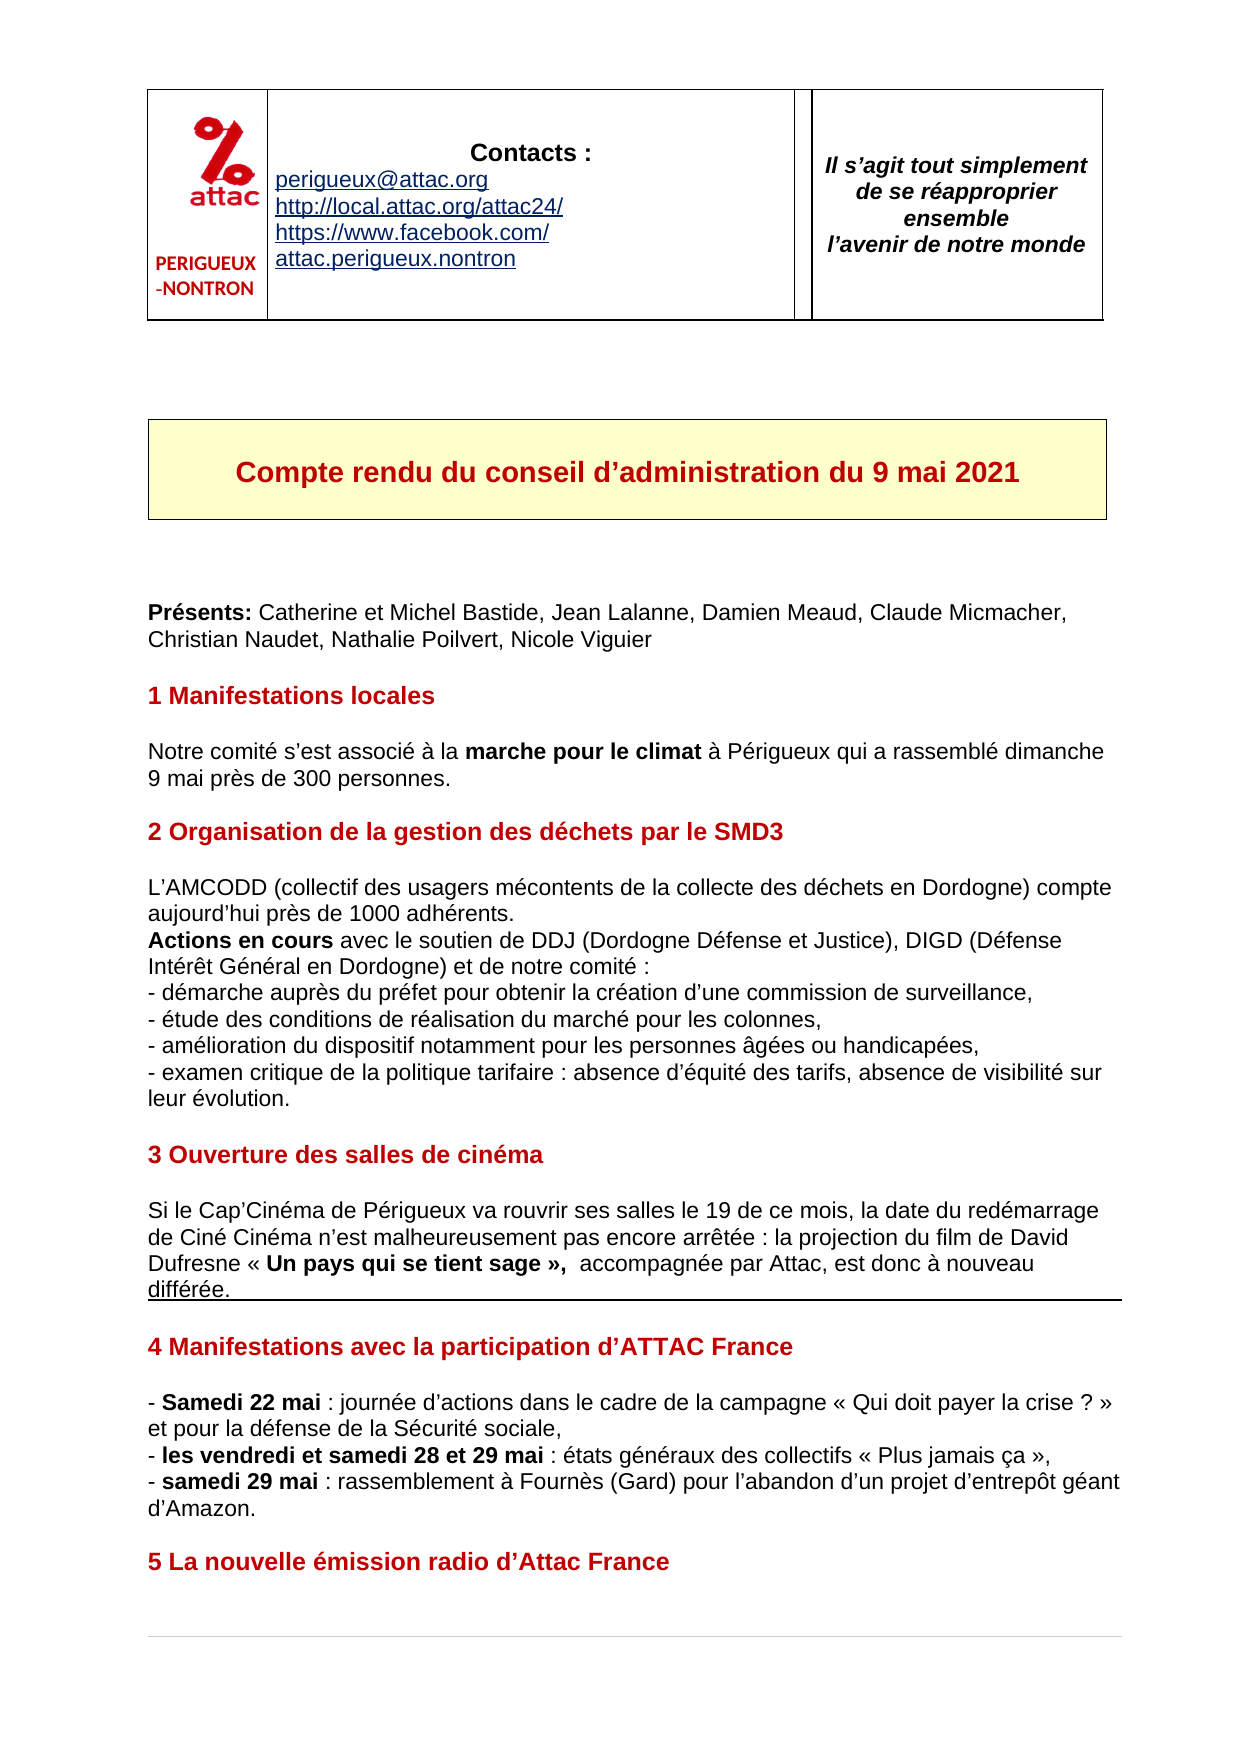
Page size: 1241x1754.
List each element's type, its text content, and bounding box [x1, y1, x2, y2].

text - Samedi 22 mai : journée d’actions dans le cadre de la campagne « Qui doit payer la crise ? » et pour la défense de la Sécurité sociale, [148, 1389, 1122, 1442]
text 4 Manifestations avec la participation d’ATTAC France [148, 1332, 1122, 1360]
text 2 Organisation de la gestion des déchets par le SMD3 [148, 817, 1122, 846]
text - étude des conditions de réalisation du marché pour les colonnes, [148, 1006, 1122, 1032]
text - examen critique de la politique tarifaire : absence d’équité des tarifs, absence de visibilité sur leur évolution. [148, 1058, 1122, 1111]
table_header PERIGUEUX-NONTRON [148, 90, 267, 319]
text Notre comité s’est associé à la marche pour le climat à Périgueux qui a rassemblé dimanche 9 mai près de 300 personnes. [148, 738, 1122, 791]
text - samedi 29 mai : rassemblement à Fournès (Gard) pour l’abandon d’un projet d’entrepôt géant d’Amazon. [148, 1468, 1122, 1521]
text - démarche auprès du préfet pour obtenir la création d’une commission de surveillance, [148, 979, 1122, 1006]
table_header [795, 90, 811, 319]
table_header Contacts : perigueux@attac.org http://local.attac.org/attac24/ https://www.facebook.com/attac.perigueux.nontron [268, 90, 794, 319]
text 1 Manifestations locales [148, 681, 1122, 709]
text Présents: Catherine et Michel Bastide, Jean Lalanne, Damien Meaud, Claude Micmacher, Christian Naudet, Nathalie Poilvert, Nicole Viguier [148, 599, 1122, 652]
text Compte rendu du conseil d’administration du 9 mai 2021 [149, 452, 1106, 486]
text Si le Cap’Cinéma de Périgueux va rouvrir ses salles le 19 de ce mois, la date du redémarrage de Ciné Cinéma n’est malheureusement pas encore arrêtée : la projection du film de David Dufresne « Un pays qui se tient sage », accompagnée par Attac, est donc à nouveau différée. [148, 1197, 1122, 1299]
text Actions en cours avec le soutien de DDJ (Dordogne Défense et Justice), DIGD (Défense Intérêt Général en Dordogne) et de notre comité : [148, 927, 1122, 979]
text - amélioration du dispositif notamment pour les personnes âgées ou handicapées, [148, 1032, 1122, 1058]
text 5 La nouvelle émission radio d’Attac France [148, 1547, 1122, 1576]
text 3 Ouverture des salles de cinéma [148, 1140, 1122, 1169]
table_header Il s’agit tout simplement de se réapproprier ensemble l’avenir de notre monde [813, 90, 1102, 319]
text L’AMCODD (collectif des usagers mécontents de la collecte des déchets en Dordogne) compte aujourd’hui près de 1000 adhérents. [148, 874, 1122, 927]
picture [189, 115, 261, 207]
text - les vendredi et samedi 28 et 29 mai : états généraux des collectifs « Plus jamais ça », [148, 1442, 1122, 1468]
